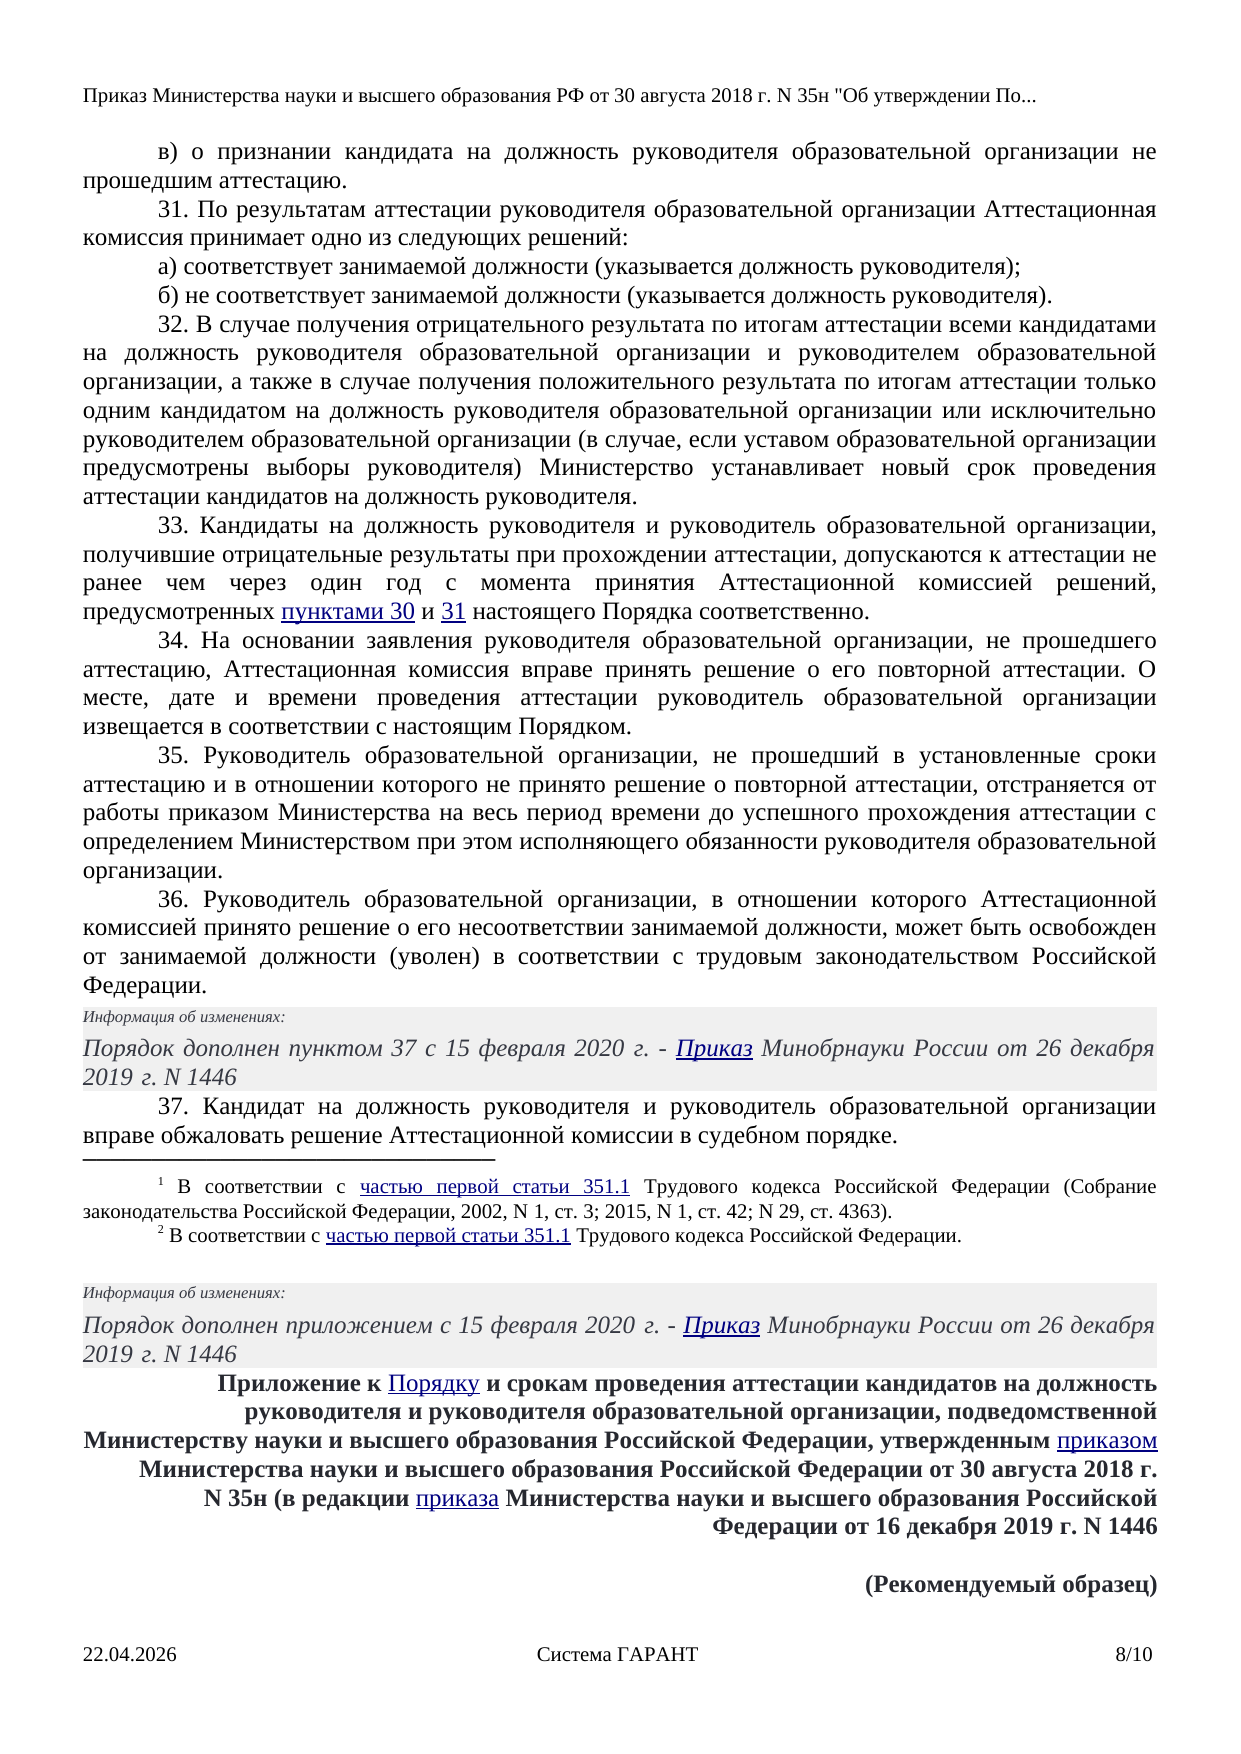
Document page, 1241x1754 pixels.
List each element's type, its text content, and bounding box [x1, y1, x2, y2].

text Информация об изменениях: [287, 1283, 1157, 1302]
text 35. Руководитель образовательной организации, не прошедший в установленные сроки аттестацию и в отношении которого не принято решение о повторной аттестации, отстраняется от работы приказом Министерства на весь период времени до успешного прохождения аттестации с определением Министерством при этом исполняющего обязанности руководителя образовательной организации. [83, 740, 1157, 884]
text 34. На основании заявления руководителя образовательной организации, не прошедшего аттестацию, Аттестационная комиссия вправе принять решение о его повторной аттестации. О месте, дате и времени проведения аттестации руководитель образовательной организации извещается в соответствии с настоящим Порядком. [83, 625, 1157, 740]
text Приложение к Порядку и срокам проведения аттестации кандидатов на должность руководителя и руководителя образовательной организации, подведомственной Министерству науки и высшего образования Российской Федерации, утвержденным приказом Министерства науки и высшего образования Российской Федерации от 30 августа 2018 г. N 35н (в редакции приказа Министерства науки и высшего образования Российской Федерации от 16 декабря 2019 г. N 1446 [83, 1368, 1157, 1540]
text 37. Кандидат на должность руководителя и руководитель образовательной организации вправе обжаловать решение Аттестационной комиссии в судебном порядке. [83, 1091, 1157, 1148]
text 36. Руководитель образовательной организации, в отношении которого Аттестационной комиссией принято решение о его несоответствии занимаемой должности, может быть освобожден от занимаемой должности (уволен) в соответствии с трудовым законодательством Российской Федерации. [83, 884, 1157, 999]
text 1 В соответствии с частью первой статьи 351.1 Трудового кодекса Российской Федерации (Собрание законодательства Российской Федерации, 2002, N 1, ст. 3; 2015, N 1, ст. 42; N 29, ст. 4363). [83, 1174, 1157, 1223]
text Порядок дополнен пунктом 37 с 15 февраля 2020 г. - Приказ Минобрнауки России от 26 декабря 2019 г. N 1446 [239, 1060, 1157, 1091]
text а) соответствует занимаемой должности (указывается должность руководителя); [83, 251, 1157, 280]
text Информация об изменениях: [287, 1007, 1157, 1026]
text 33. Кандидаты на должность руководителя и руководитель образовательной организации, получившие отрицательные результаты при прохождении аттестации, допускаются к аттестации не ранее чем через один год с момента принятия Аттестационной комиссией решений, предусмотренных пунктами 30 и 31 настоящего Порядка соответственно. [83, 510, 1157, 625]
text б) не соответствует занимаемой должности (указывается должность руководителя). [83, 280, 1157, 309]
text (Рекомендуемый образец) [83, 1569, 1157, 1598]
text 31. По результатам аттестации руководителя образовательной организации Аттестационная комиссия принимает одно из следующих решений: [83, 194, 1157, 251]
text 2 В соответствии с частью первой статьи 351.1 Трудового кодекса Российской Федерации. [83, 1223, 1157, 1247]
text 32. В случае получения отрицательного результата по итогам аттестации всеми кандидатами на должность руководителя образовательной организации и руководителем образовательной организации, а также в случае получения положительного результата по итогам аттестации только одним кандидатом на должность руководителя образовательной организации или исключительно руководителем образовательной организации (в случае, если уставом образовательной организации предусмотрены выборы руководителя) Министерство устанавливает новый срок проведения аттестации кандидатов на должность руководителя. [83, 309, 1157, 510]
text в) о признании кандидата на должность руководителя образовательной организации не прошедшим аттестацию. [83, 136, 1157, 194]
text Порядок дополнен приложением с 15 февраля 2020 г. - Приказ Минобрнауки России от 26 декабря 2019 г. N 1446 [239, 1339, 1157, 1368]
text ────────────────────────────── [83, 1148, 1157, 1174]
